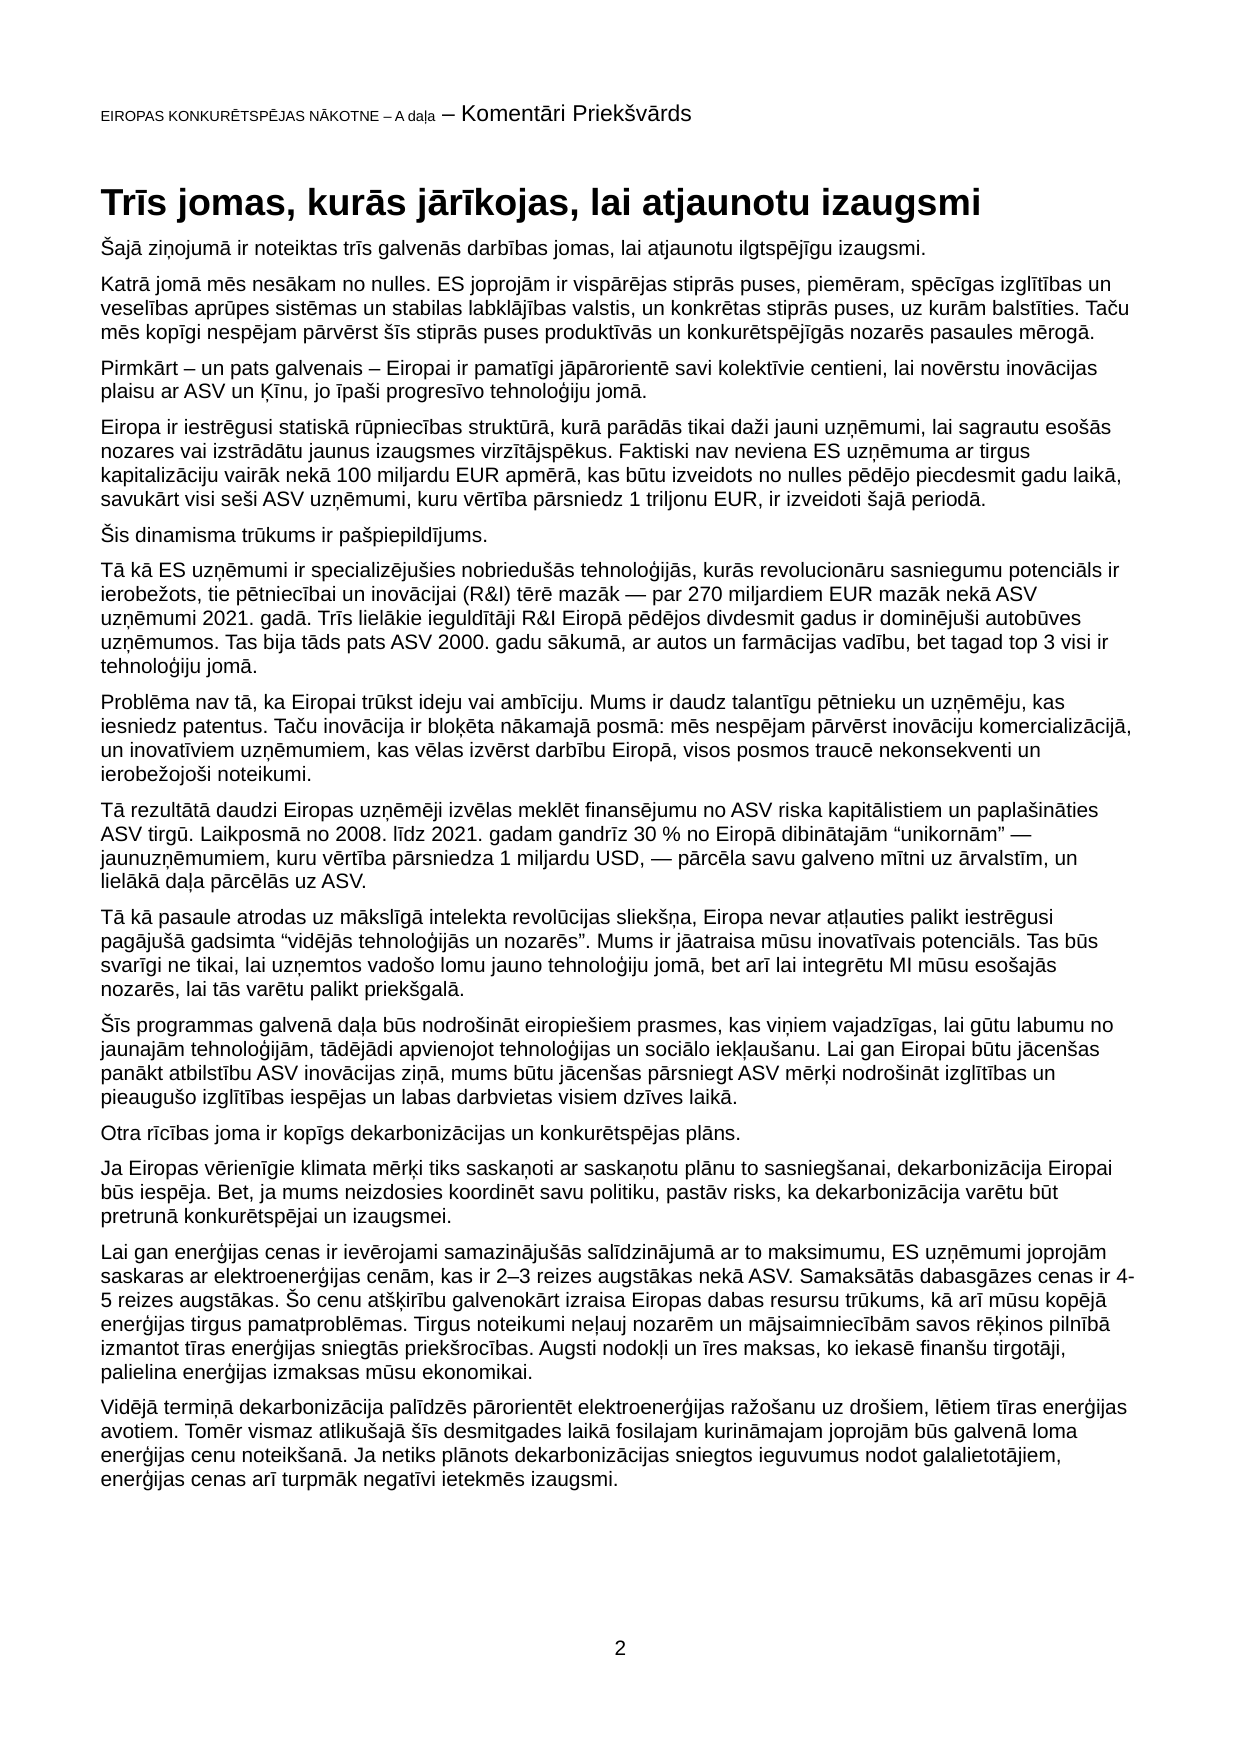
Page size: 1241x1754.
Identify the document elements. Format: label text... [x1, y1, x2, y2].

text Eiropa ir iestrēgusi statiskā rūpniecības struktūrā, kurā parādās tikai daži jauni uzņēmumi, lai sagrautu esošās nozares vai izstrādātu jaunus izaugsmes virzītājspēkus. Faktiski nav neviena ES uzņēmuma ar tirgus kapitalizāciju vairāk nekā 100 miljardu EUR apmērā, kas būtu izveidots no nulles pēdējo piecdesmit gadu laikā, savukārt visi seši ASV uzņēmumi, kuru vērtība pārsniedz 1 triljonu EUR, ir izveidoti šajā periodā. [100, 415, 1140, 511]
text Vidējā termiņā dekarbonizācija palīdzēs pārorientēt elektroenerģijas ražošanu uz drošiem, lētiem tīras enerģijas avotiem. Tomēr vismaz atlikušajā šīs desmitgades laikā fosilajam kurināmajam joprojām būs galvenā loma enerģijas cenu noteikšanā. Ja netiks plānots dekarbonizācijas sniegtos ieguvumus nodot galalietotājiem, enerģijas cenas arī turpmāk negatīvi ietekmēs izaugsmi. [100, 1395, 1140, 1491]
text Pirmkārt – un pats galvenais – Eiropai ir pamatīgi jāpārorientē savi kolektīvie centieni, lai novērstu inovācijas plaisu ar ASV un Ķīnu, jo īpaši progresīvo tehnoloģiju jomā. [100, 355, 1140, 403]
subtitle Trīs jomas, kurās jārīkojas, lai atjaunotu izaugsmi [100, 180, 1140, 223]
text Tā rezultātā daudzi Eiropas uzņēmēji izvēlas meklēt finansējumu no ASV riska kapitālistiem un paplašināties ASV tirgū. Laikposmā no 2008. līdz 2021. gadam gandrīz 30 % no Eiropā dibinātajām “unikornām” — jaunuzņēmumiem, kuru vērtība pārsniedza 1 miljardu USD, — pārcēla savu galveno mītni uz ārvalstīm, un lielākā daļa pārcēlās uz ASV. [100, 797, 1140, 893]
text Tā kā ES uzņēmumi ir specializējušies nobriedušās tehnoloģijās, kurās revolucionāru sasniegumu potenciāls ir ierobežots, tie pētniecībai un inovācijai (R&I) tērē mazāk — par 270 miljardiem EUR mazāk nekā ASV uzņēmumi 2021. gadā. Trīs lielākie ieguldītāji R&I Eiropā pēdējos divdesmit gadus ir dominējuši autobūves uzņēmumos. Tas bija tāds pats ASV 2000. gadu sākumā, ar autos un farmācijas vadību, bet tagad top 3 visi ir tehnoloģiju jomā. [100, 558, 1140, 678]
text Lai gan enerģijas cenas ir ievērojami samazinājušās salīdzinājumā ar to maksimumu, ES uzņēmumi joprojām saskaras ar elektroenerģijas cenām, kas ir 2–3 reizes augstākas nekā ASV. Samaksātās dabasgāzes cenas ir 4-5 reizes augstākas. Šo cenu atšķirību galvenokārt izraisa Eiropas dabas resursu trūkums, kā arī mūsu kopējā enerģijas tirgus pamatproblēmas. Tirgus noteikumi neļauj nozarēm un mājsaimniecībām savos rēķinos pilnībā izmantot tīras enerģijas sniegtās priekšrocības. Augsti nodokļi un īres maksas, ko iekasē finanšu tirgotāji, palielina enerģijas izmaksas mūsu ekonomikai. [100, 1240, 1140, 1383]
text Katrā jomā mēs nesākam no nulles. ES joprojām ir vispārējas stiprās puses, piemēram, spēcīgas izglītības un veselības aprūpes sistēmas un stabilas labklājības valstis, un konkrētas stiprās puses, uz kurām balstīties. Taču mēs kopīgi nespējam pārvērst šīs stiprās puses produktīvās un konkurētspējīgās nozarēs pasaules mērogā. [100, 272, 1140, 343]
text Šīs programmas galvenā daļa būs nodrošināt eiropiešiem prasmes, kas viņiem vajadzīgas, lai gūtu labumu no jaunajām tehnoloģijām, tādējādi apvienojot tehnoloģijas un sociālo iekļaušanu. Lai gan Eiropai būtu jācenšas panākt atbilstību ASV inovācijas ziņā, mums būtu jācenšas pārsniegt ASV mērķi nodrošināt izglītības un pieaugušo izglītības iespējas un labas darbvietas visiem dzīves laikā. [100, 1013, 1140, 1108]
text Problēma nav tā, ka Eiropai trūkst ideju vai ambīciju. Mums ir daudz talantīgu pētnieku un uzņēmēju, kas iesniedz patentus. Taču inovācija ir bloķēta nākamajā posmā: mēs nespējam pārvērst inovāciju komercializācijā, un inovatīviem uzņēmumiem, kas vēlas izvērst darbību Eiropā, visos posmos traucē nekonsekventi un ierobežojoši noteikumi. [100, 690, 1140, 786]
text Šis dinamisma trūkums ir pašpiepildījums. [100, 523, 1140, 547]
text Šajā ziņojumā ir noteiktas trīs galvenās darbības jomas, lai atjaunotu ilgtspējīgu izaugsmi. [100, 236, 1140, 260]
text Tā kā pasaule atrodas uz mākslīgā intelekta revolūcijas sliekšņa, Eiropa nevar atļauties palikt iestrēgusi pagājušā gadsimta “vidējās tehnoloģijās un nozarēs”. Mums ir jāatraisa mūsu inovatīvais potenciāls. Tas būs svarīgi ne tikai, lai uzņemtos vadošo lomu jauno tehnoloģiju jomā, bet arī lai integrētu MI mūsu esošajās nozarēs, lai tās varētu palikt priekšgalā. [100, 905, 1140, 1001]
text Otra rīcības joma ir kopīgs dekarbonizācijas un konkurētspējas plāns. [100, 1120, 1140, 1144]
text Ja Eiropas vērienīgie klimata mērķi tiks saskaņoti ar saskaņotu plānu to sasniegšanai, dekarbonizācija Eiropai būs iespēja. Bet, ja mums neizdosies koordinēt savu politiku, pastāv risks, ka dekarbonizācija varētu būt pretrunā konkurētspējai un izaugsmei. [100, 1156, 1140, 1228]
